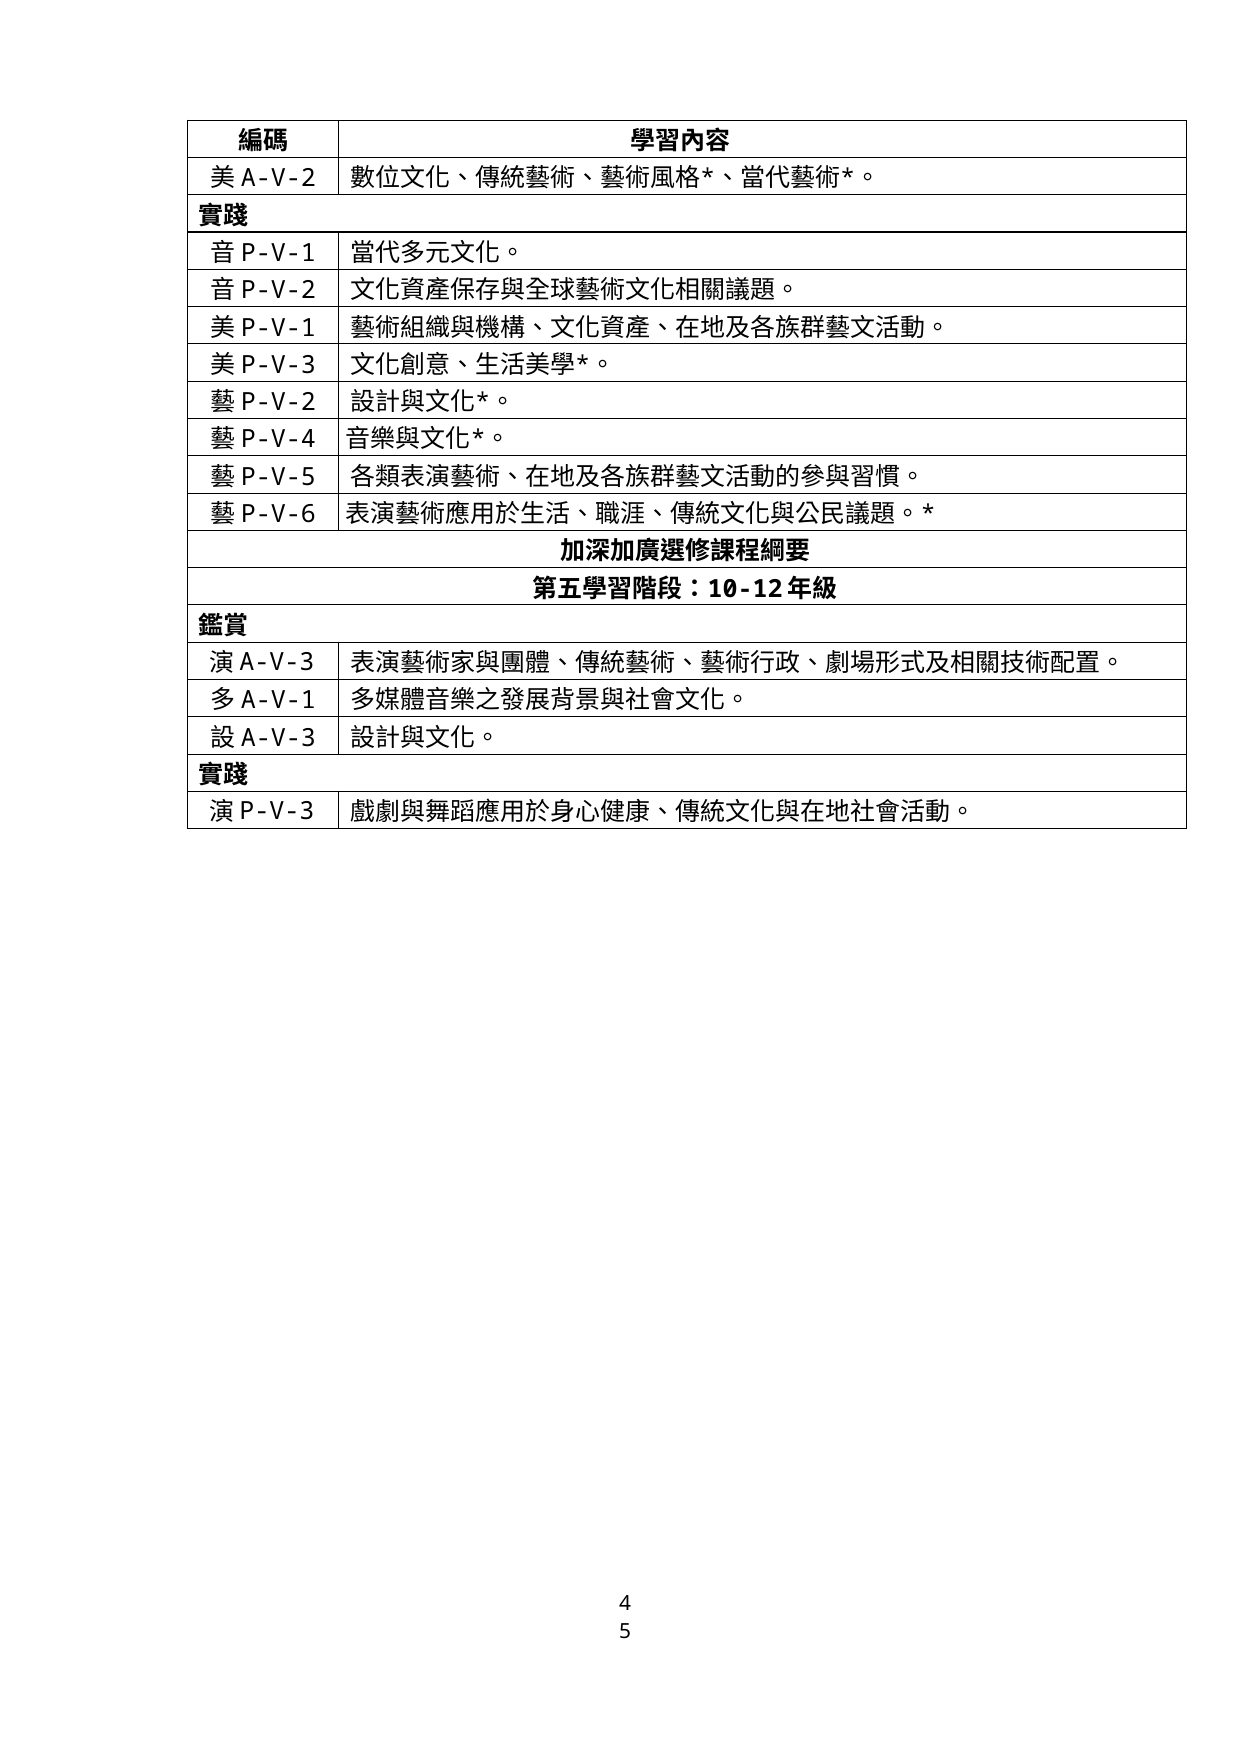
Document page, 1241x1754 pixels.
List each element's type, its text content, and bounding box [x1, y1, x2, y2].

table_cell 音P-V-2 [188, 270, 338, 306]
table_cell 文化資產保存與全球藝術文化相關議題。 [339, 270, 1186, 306]
table_cell 美A-V-2 [188, 158, 338, 194]
table_cell 設計與文化。 [339, 717, 1186, 753]
table_cell 第五學習階段：10-12年級 [188, 568, 1186, 604]
table_cell 美P-V-1 [188, 307, 338, 343]
table_cell 藝術組織與機構、文化資產、在地及各族群藝文活動。 [339, 307, 1186, 343]
table_cell 設A-V-3 [188, 717, 338, 753]
table_cell 演A-V-3 [188, 643, 338, 679]
table_cell 美P-V-3 [188, 344, 338, 381]
table_cell 藝P-V-4 [188, 419, 338, 455]
table_cell 音樂與文化*。 [339, 419, 1186, 455]
table_cell 表演藝術家與團體、傳統藝術、藝術行政、劇場形式及相關技術配置。 [339, 643, 1186, 679]
table_header 編碼 [188, 121, 338, 157]
table_cell 戲劇與舞蹈應用於身心健康、傳統文化與在地社會活動。 [339, 792, 1186, 828]
table_cell 表演藝術應用於生活、職涯、傳統文化與公民議題。* [339, 494, 1186, 530]
table_cell 加深加廣選修課程綱要 [188, 531, 1186, 567]
table_cell 藝P-V-5 [188, 456, 338, 492]
table_cell 演P-V-3 [188, 792, 338, 828]
table_cell 實踐 [188, 755, 1186, 791]
table_cell 藝P-V-6 [188, 494, 338, 530]
table_cell 鑑賞 [188, 605, 1186, 642]
table_cell 藝P-V-2 [188, 382, 338, 418]
table_cell 音P-V-1 [188, 233, 338, 269]
table_cell 設計與文化*。 [339, 382, 1186, 418]
table_cell 多媒體音樂之發展背景與社會文化。 [339, 680, 1186, 716]
table_header 學習內容 [339, 121, 1186, 157]
table_cell 當代多元文化。 [339, 233, 1186, 269]
table_cell 實踐 [188, 195, 1186, 231]
table_cell 數位文化、傳統藝術、藝術風格*、當代藝術*。 [339, 158, 1186, 194]
table_cell 文化創意、生活美學*。 [339, 344, 1186, 381]
table_cell 多A-V-1 [188, 680, 338, 716]
table_cell 各類表演藝術、在地及各族群藝文活動的參與習慣。 [339, 456, 1186, 492]
